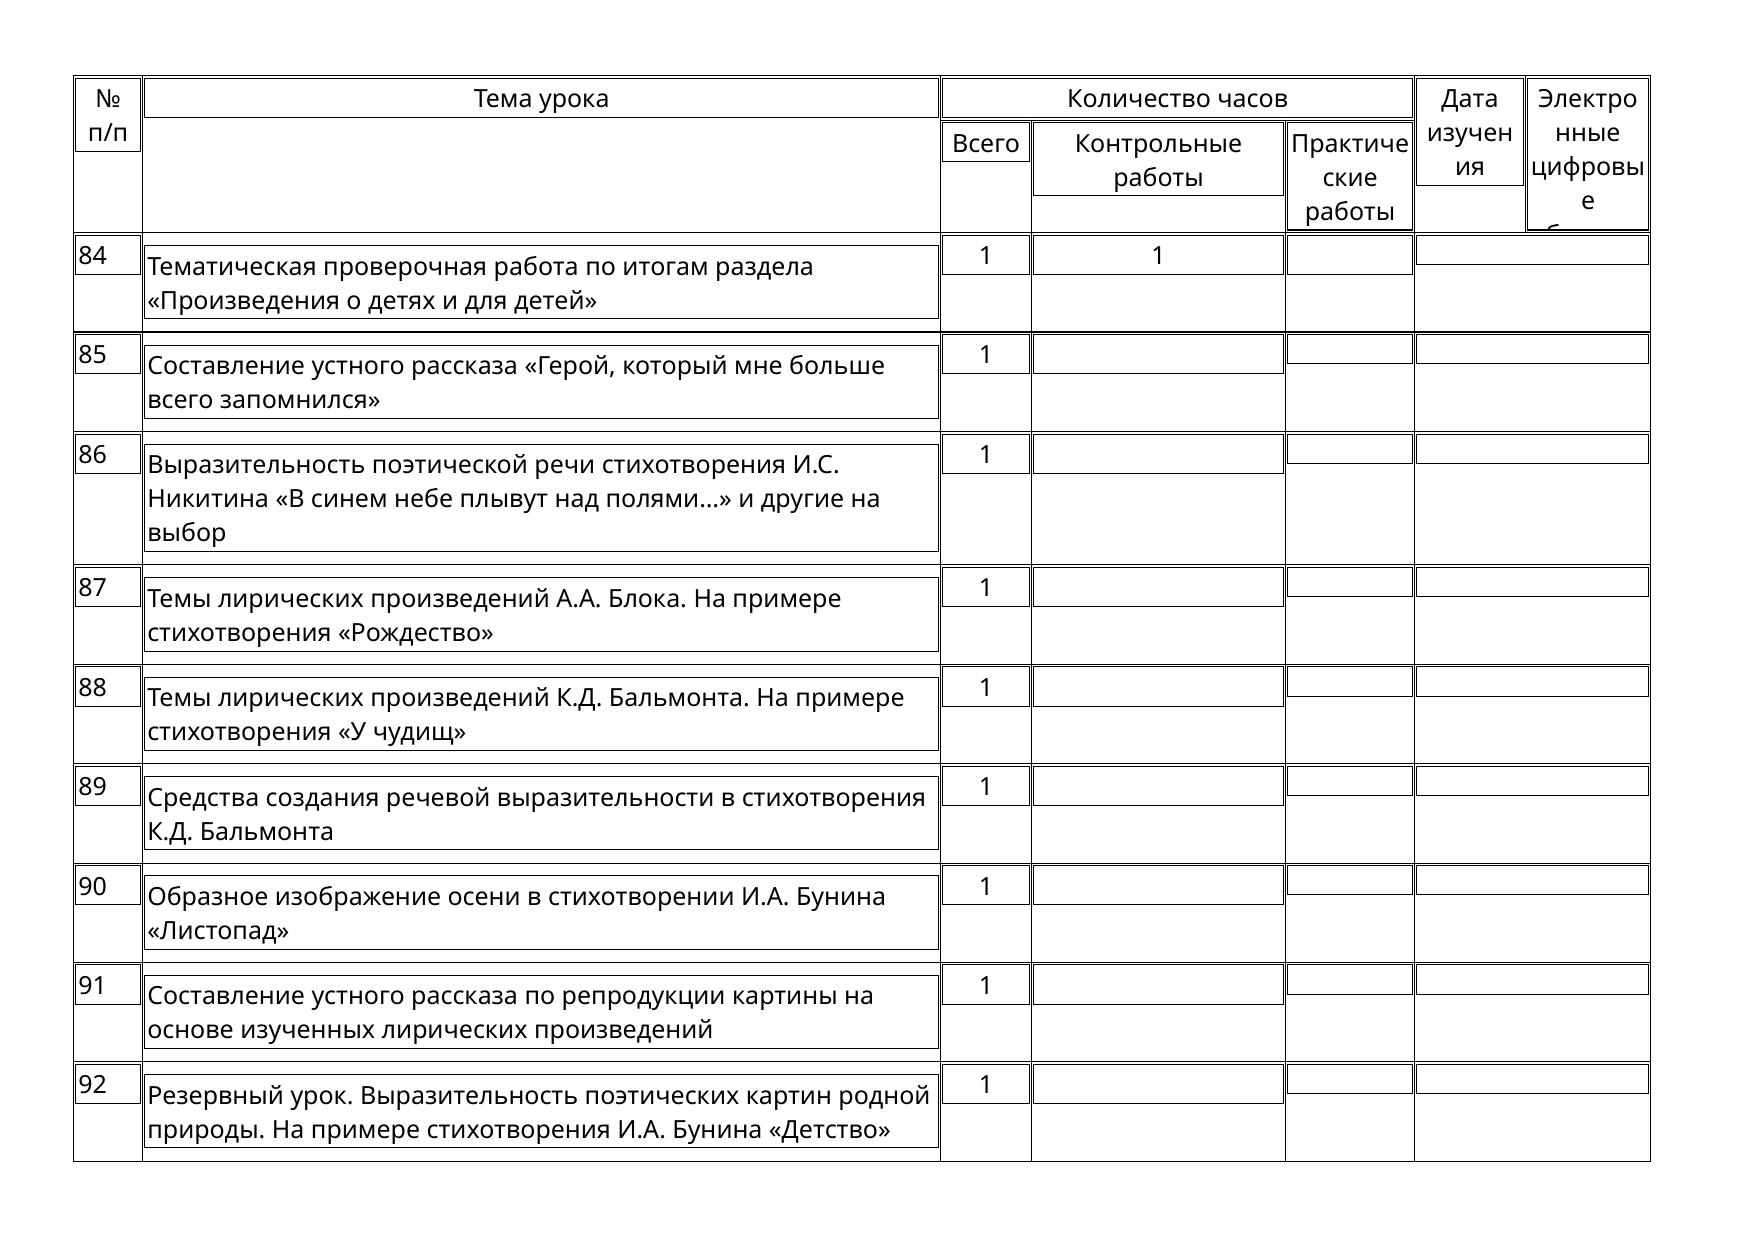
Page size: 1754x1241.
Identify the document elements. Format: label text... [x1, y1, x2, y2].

table_cell 85 [74, 333, 142, 431]
table_cell [1032, 665, 1285, 763]
table_cell 86 [74, 432, 142, 564]
table_cell Всего [941, 121, 1031, 232]
table_cell 1 [941, 764, 1031, 862]
table_cell [1032, 1062, 1285, 1161]
table_cell [1415, 764, 1650, 862]
table_cell [1288, 767, 1412, 795]
table_cell Темы лирических произведений А.А. Блока. На примере стихотворения «Рождество» [143, 565, 940, 664]
table_cell 84 [74, 233, 142, 331]
table_cell [1415, 864, 1650, 962]
table_cell [1286, 764, 1414, 862]
table_cell [1415, 963, 1650, 1061]
table_cell 1 [941, 963, 1031, 1061]
table_cell [1032, 565, 1285, 664]
table_cell [1288, 1065, 1412, 1093]
table_cell 1 [941, 1062, 1031, 1161]
table_cell [1286, 963, 1414, 1061]
table_cell Составление устного рассказа «Герой, который мне больше всего запомнился» [143, 333, 940, 431]
table_cell [1286, 333, 1414, 431]
table_header Тема урока [143, 76, 940, 232]
table_cell [1288, 335, 1412, 363]
table_cell 1 [941, 864, 1031, 962]
table_cell 1 [941, 665, 1031, 763]
table_cell Средства создания речевой выразительности в стихотворения К.Д. Бальмонта [143, 764, 940, 862]
table_cell Тематическая проверочная работа по итогам раздела «Произведения о детях и для детей» [143, 233, 940, 331]
table_header № п/п [74, 76, 142, 232]
table_cell Резервный урок. Выразительность поэтических картин родной природы. На примере стихотворения И.А. Бунина «Детство» [143, 1062, 940, 1161]
table_cell [1034, 335, 1283, 373]
table_cell Практические работы [1288, 123, 1412, 229]
table_cell [1286, 565, 1414, 664]
table_cell 1 [941, 432, 1031, 564]
table_cell 88 [74, 665, 142, 763]
table_cell Выразительность поэтической речи стихотворения И.С. Никитина «В синем небе плывут над полями…» и другие на выбор [143, 432, 940, 564]
table_cell 91 [74, 963, 142, 1061]
table_cell [1032, 963, 1285, 1061]
table_cell [1032, 764, 1285, 862]
table_cell Составление устного рассказа по репродукции картины на основе изученных лирических произведений [143, 963, 940, 1061]
table_cell [1034, 767, 1283, 805]
table_cell [1034, 568, 1283, 606]
table_cell [1286, 233, 1414, 331]
table_cell [1415, 233, 1650, 331]
table_cell Темы лирических произведений К.Д. Бальмонта. На примере стихотворения «У чудищ» [143, 665, 940, 763]
table_cell [1288, 435, 1412, 463]
table_cell 1 [941, 233, 1031, 331]
table_cell [1286, 665, 1414, 763]
table_cell 87 [74, 565, 142, 664]
table_cell [1034, 667, 1283, 706]
table_cell [1286, 864, 1414, 962]
table_cell [1288, 568, 1412, 596]
table_cell 1 [941, 565, 1031, 664]
table_cell [1288, 965, 1412, 994]
table_header Дата изучения [1415, 76, 1525, 232]
table_cell 92 [74, 1062, 142, 1161]
table_cell 90 [74, 864, 142, 962]
table_cell [1415, 432, 1650, 564]
table_cell [1286, 432, 1414, 564]
table_cell [1415, 565, 1650, 664]
table_cell [1034, 866, 1283, 904]
table_cell [1415, 333, 1650, 431]
table_cell [1032, 432, 1285, 564]
table_cell [1032, 864, 1285, 962]
table_cell [1288, 667, 1412, 696]
table_cell 1 [941, 333, 1031, 431]
table_cell Контрольные работы [1032, 121, 1285, 232]
table_cell 89 [74, 764, 142, 862]
table_cell [1032, 333, 1285, 431]
table_cell [1288, 866, 1412, 894]
table_cell 1 [1032, 233, 1285, 331]
table_cell [1286, 1062, 1414, 1161]
table_cell [1415, 1062, 1650, 1161]
table_header Электронные цифровые образовательные ресурсы [1528, 79, 1648, 229]
table_cell [1034, 435, 1283, 473]
table_cell [1034, 1065, 1283, 1103]
table_cell Образное изображение осени в стихотворении И.А. Бунина «Листопад» [143, 864, 940, 962]
table_cell [1415, 665, 1650, 763]
table_cell [1288, 236, 1412, 274]
table_cell [1034, 965, 1283, 1004]
